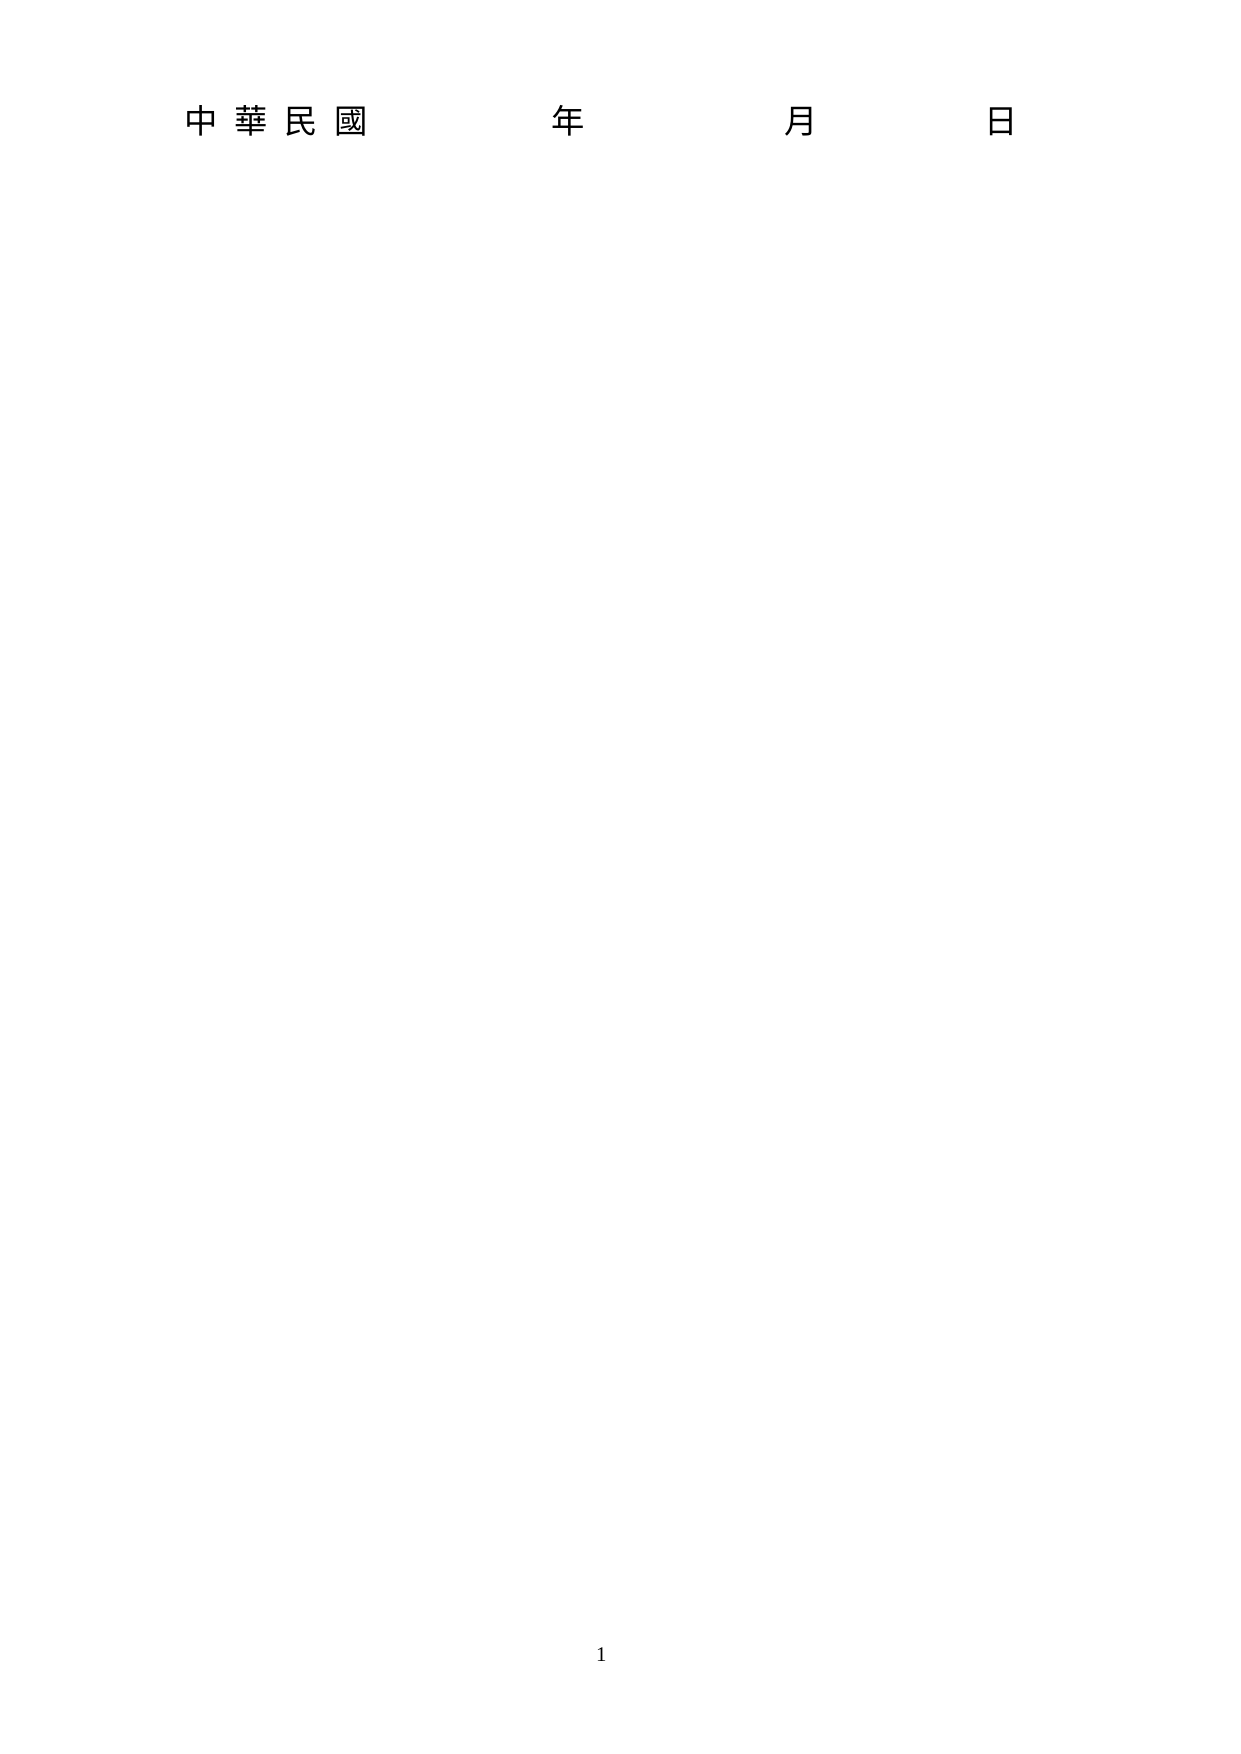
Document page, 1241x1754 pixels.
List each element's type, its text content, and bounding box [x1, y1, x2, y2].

text 中 華 民 國 年 月 日 [103, 77, 1098, 139]
